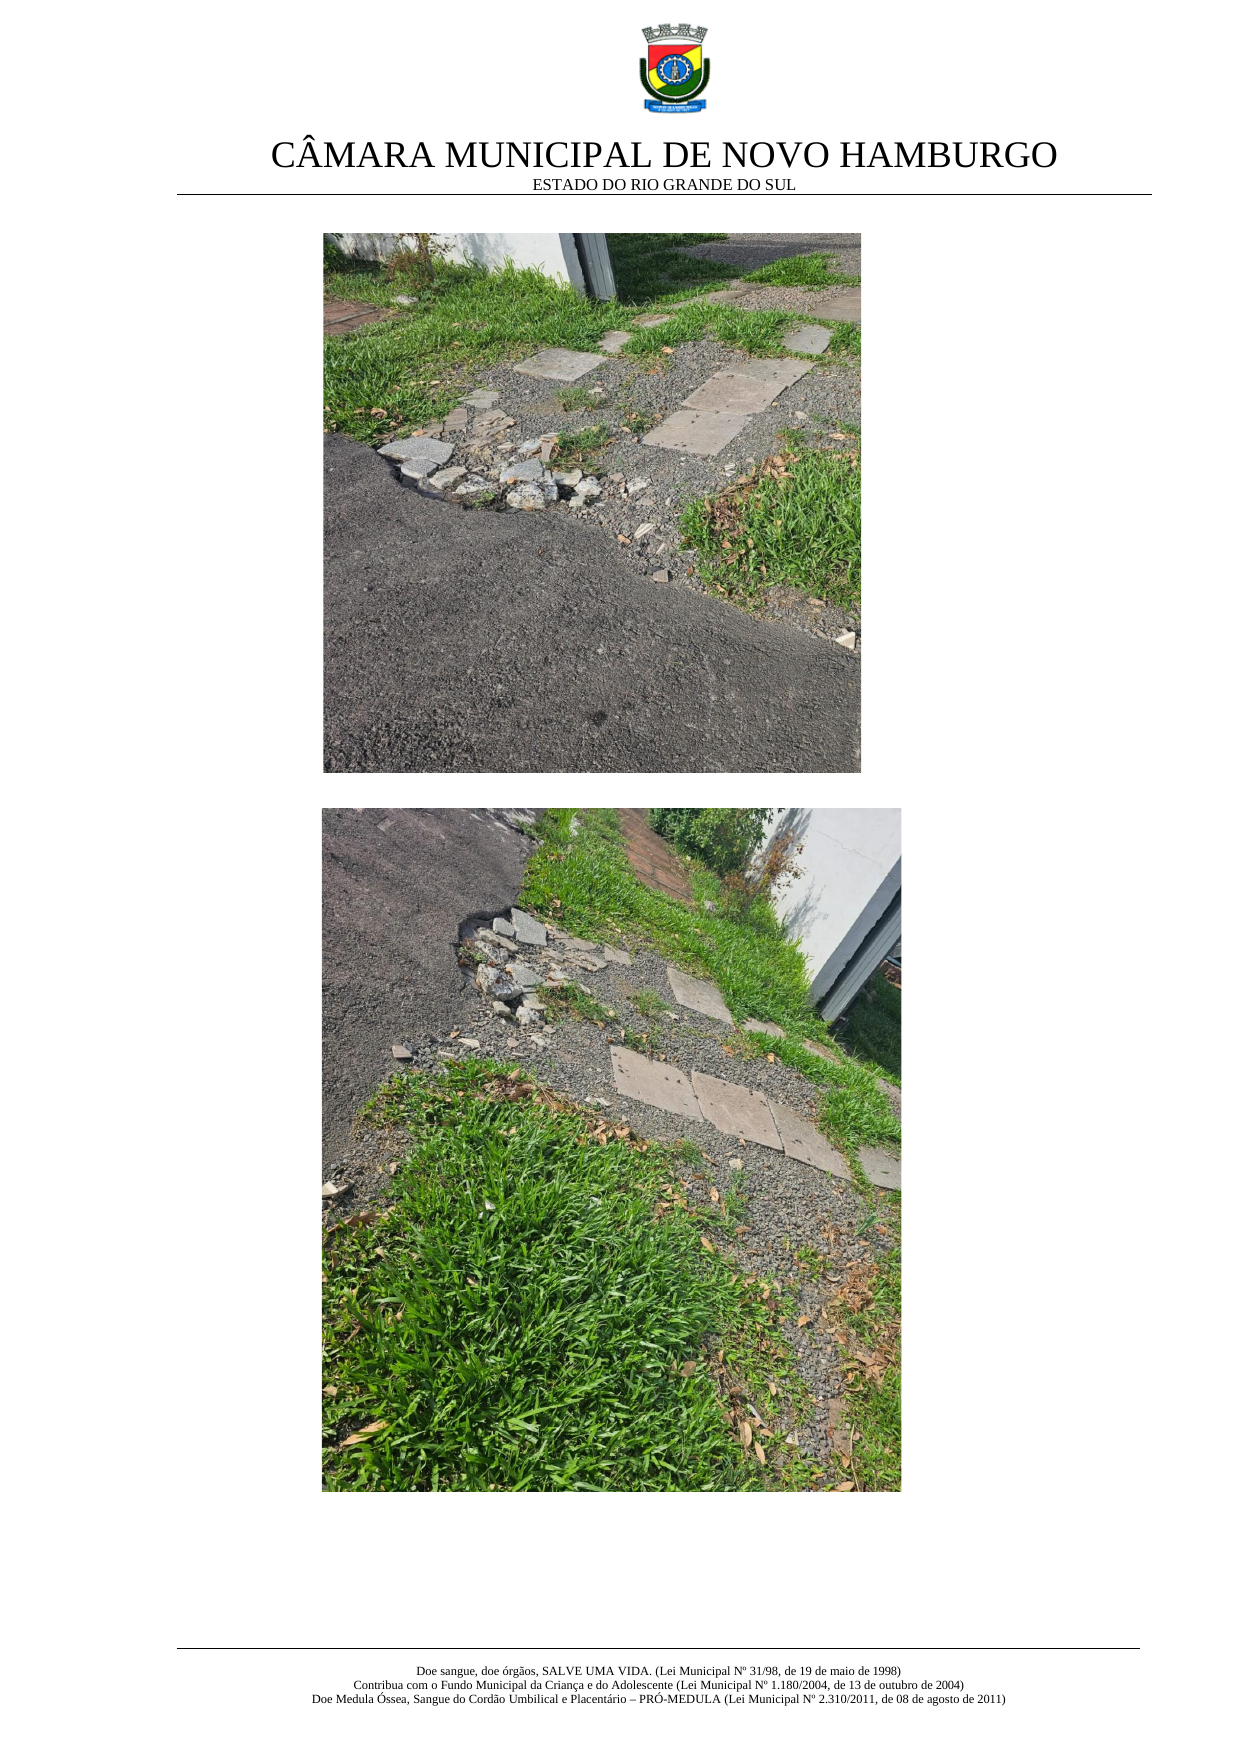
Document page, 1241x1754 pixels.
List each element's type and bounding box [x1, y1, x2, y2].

picture [321, 808, 902, 1492]
picture [633, 16, 714, 118]
picture [323, 233, 862, 773]
